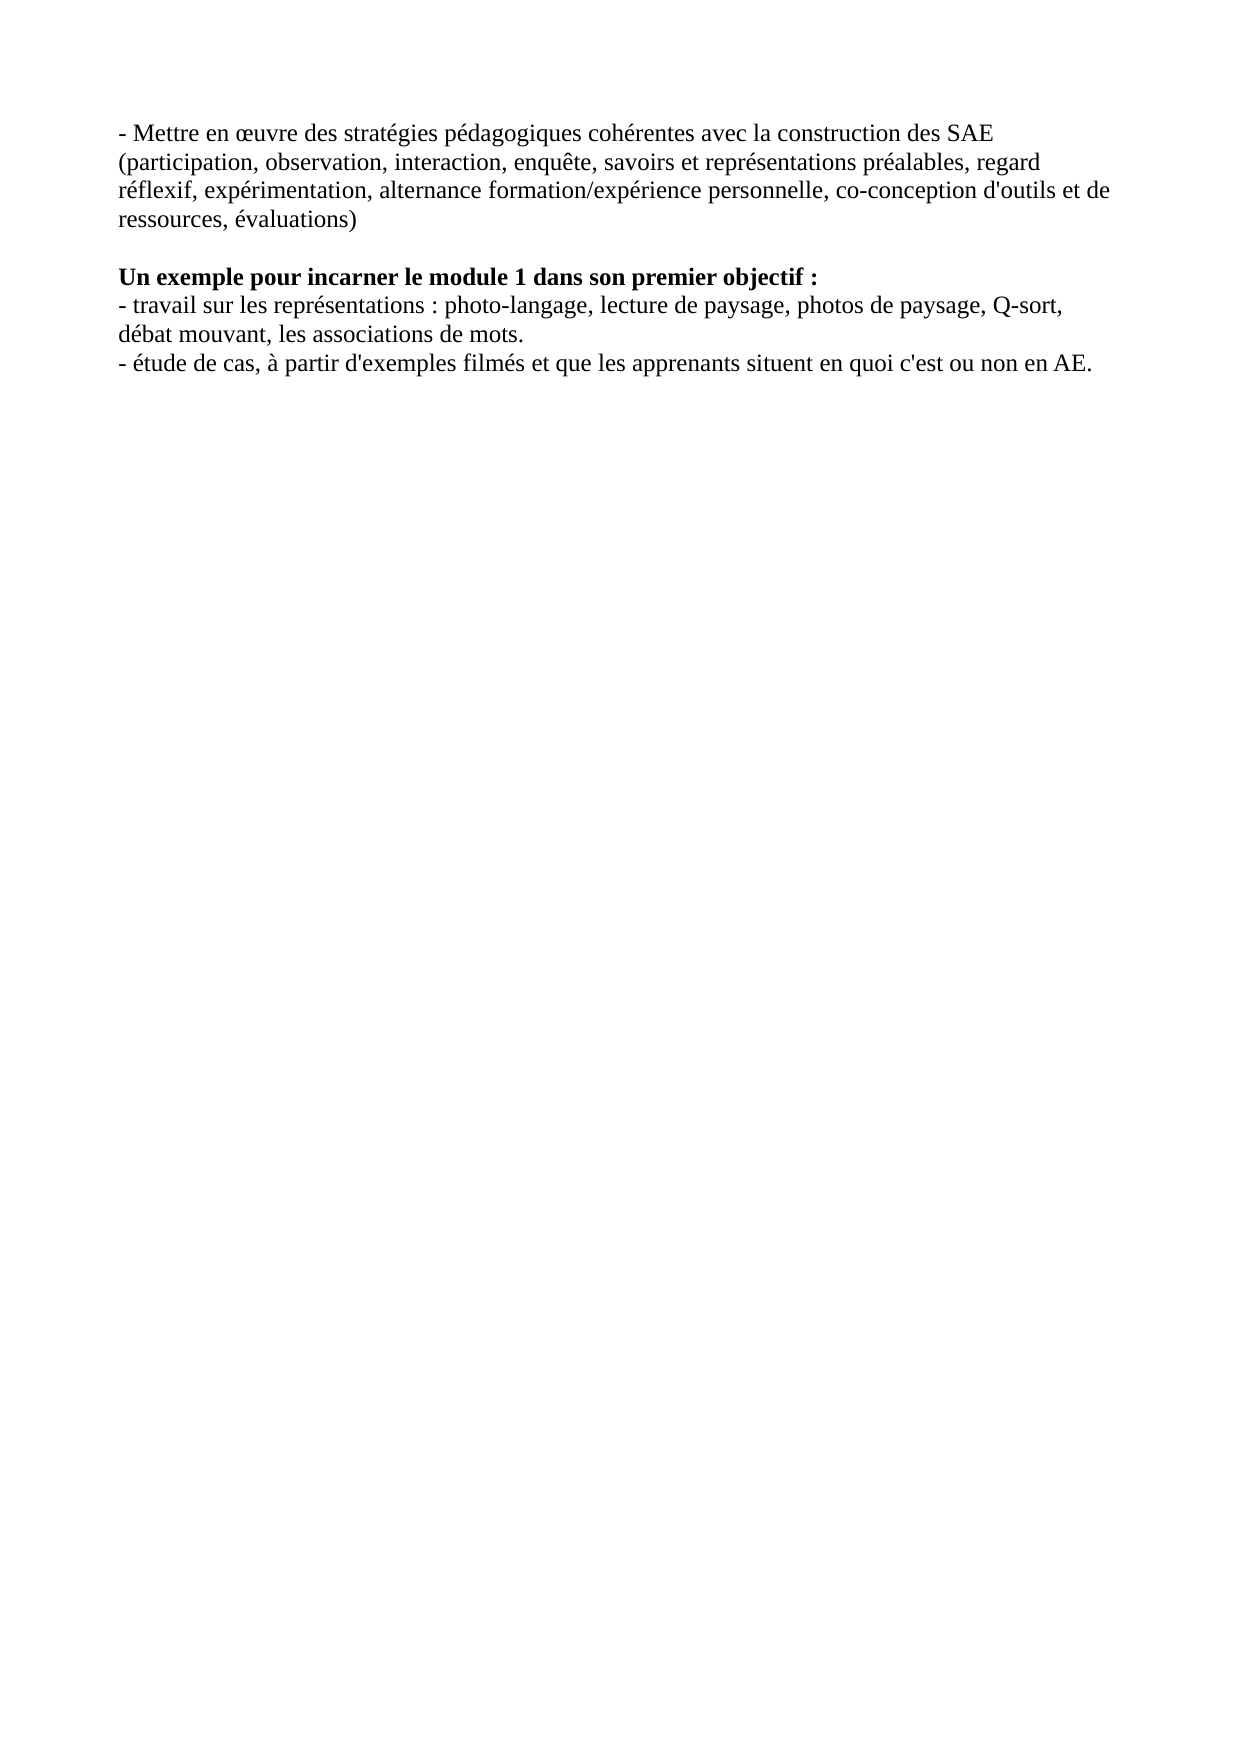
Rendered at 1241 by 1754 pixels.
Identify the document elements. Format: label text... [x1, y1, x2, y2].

text - étude de cas, à partir d'exemples filmés et que les apprenants situent en quoi c'est ou non en AE. [118, 348, 1122, 377]
text - travail sur les représentations : photo-langage, lecture de paysage, photos de paysage, Q-sort, débat mouvant, les associations de mots. [118, 291, 1122, 348]
text - Mettre en œuvre des stratégies pédagogiques cohérentes avec la construction des SAE (participation, observation, interaction, enquête, savoirs et représentations préalables, regard réflexif, expérimentation, alternance formation/expérience personnelle, co-conception d'outils et de ressources, évaluations) [118, 118, 1122, 233]
text Un exemple pour incarner le module 1 dans son premier objectif : [118, 262, 1122, 291]
